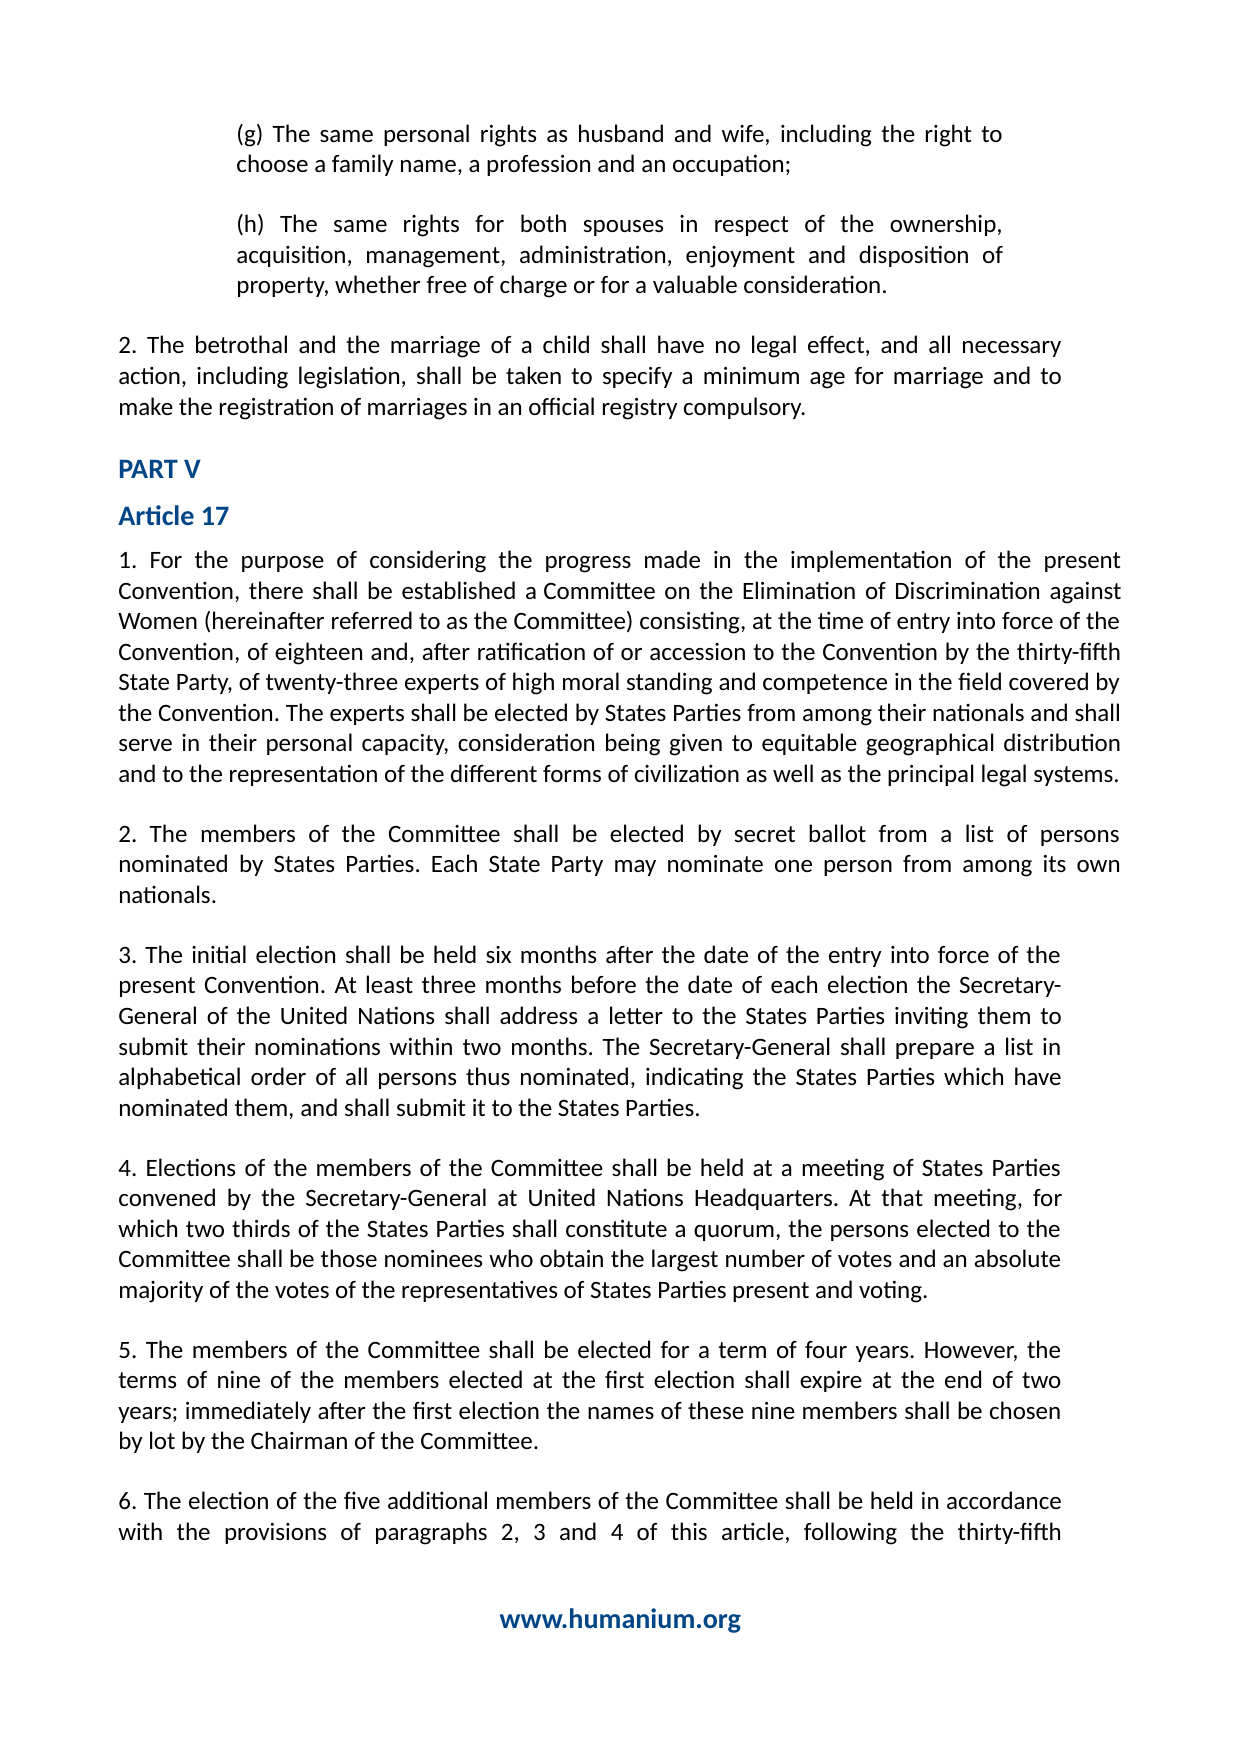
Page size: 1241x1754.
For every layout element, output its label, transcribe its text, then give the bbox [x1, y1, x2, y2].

text 6. The election of the five additional members of the Committee shall be held in accordance with the provisions of paragraphs 2, 3 and 4 of this article, following the thirty-fifth [118, 1485, 1063, 1546]
text 1. For the purpose of considering the progress made in the implementation of the present Convention, there shall be established a Committee on the Elimination of Discrimination against Women (hereinafter referred to as the Committee) consisting, at the time of entry into force of the Convention, of eighteen and, after ratification of or accession to the Convention by the thirty-fifth State Party, of twenty-three experts of high moral standing and competence in the field covered by the Convention. The experts shall be elected by States Parties from among their nationals and shall serve in their personal capacity, consideration being given to equitable geographical distribution and to the representation of the different forms of civilization as well as the principal legal systems. [118, 544, 1122, 789]
text 3. The initial election shall be held six months after the date of the entry into force of the present Convention. At least three months before the date of each election the Secretary-General of the United Nations shall address a letter to the States Parties inviting them to submit their nominations within two months. The Secretary-General shall prepare a list in alphabetical order of all persons thus nominated, indicating the States Parties which have nominated them, and shall submit it to the States Parties. [118, 939, 1063, 1122]
text 4. Elections of the members of the Committee shall be held at a meeting of States Parties convened by the Secretary-General at United Nations Headquarters. At that meeting, for which two thirds of the States Parties shall constitute a quorum, the persons elected to the Committee shall be those nominees who obtain the largest number of votes and an absolute majority of the votes of the representatives of States Parties present and voting. [118, 1152, 1063, 1304]
text 2. The members of the Committee shall be elected by secret ballot from a list of persons nominated by States Parties. Each State Party may nominate one person from among its own nationals. [118, 818, 1122, 910]
text (g) The same personal rights as husband and wife, including the right to choose a family name, a profession and an occupation; [236, 118, 1004, 179]
text 2. The betrothal and the marriage of a child shall have no legal effect, and all necessary action, including legislation, shall be taken to specify a minimum age for marriage and to make the registration of marriages in an official registry compulsory. [118, 330, 1063, 421]
text PART V [118, 451, 1122, 485]
text (h) The same rights for both spouses in respect of the ownership, acquisition, management, administration, enjoyment and disposition of property, whether free of charge or for a valuable consideration. [236, 209, 1004, 300]
text 5. The members of the Committee shall be elected for a term of four years. However, the terms of nine of the members elected at the first election shall expire at the end of two years; immediately after the first election the names of these nine members shall be chosen by lot by the Chairman of the Committee. [118, 1334, 1063, 1456]
text Article 17 [118, 498, 1122, 532]
